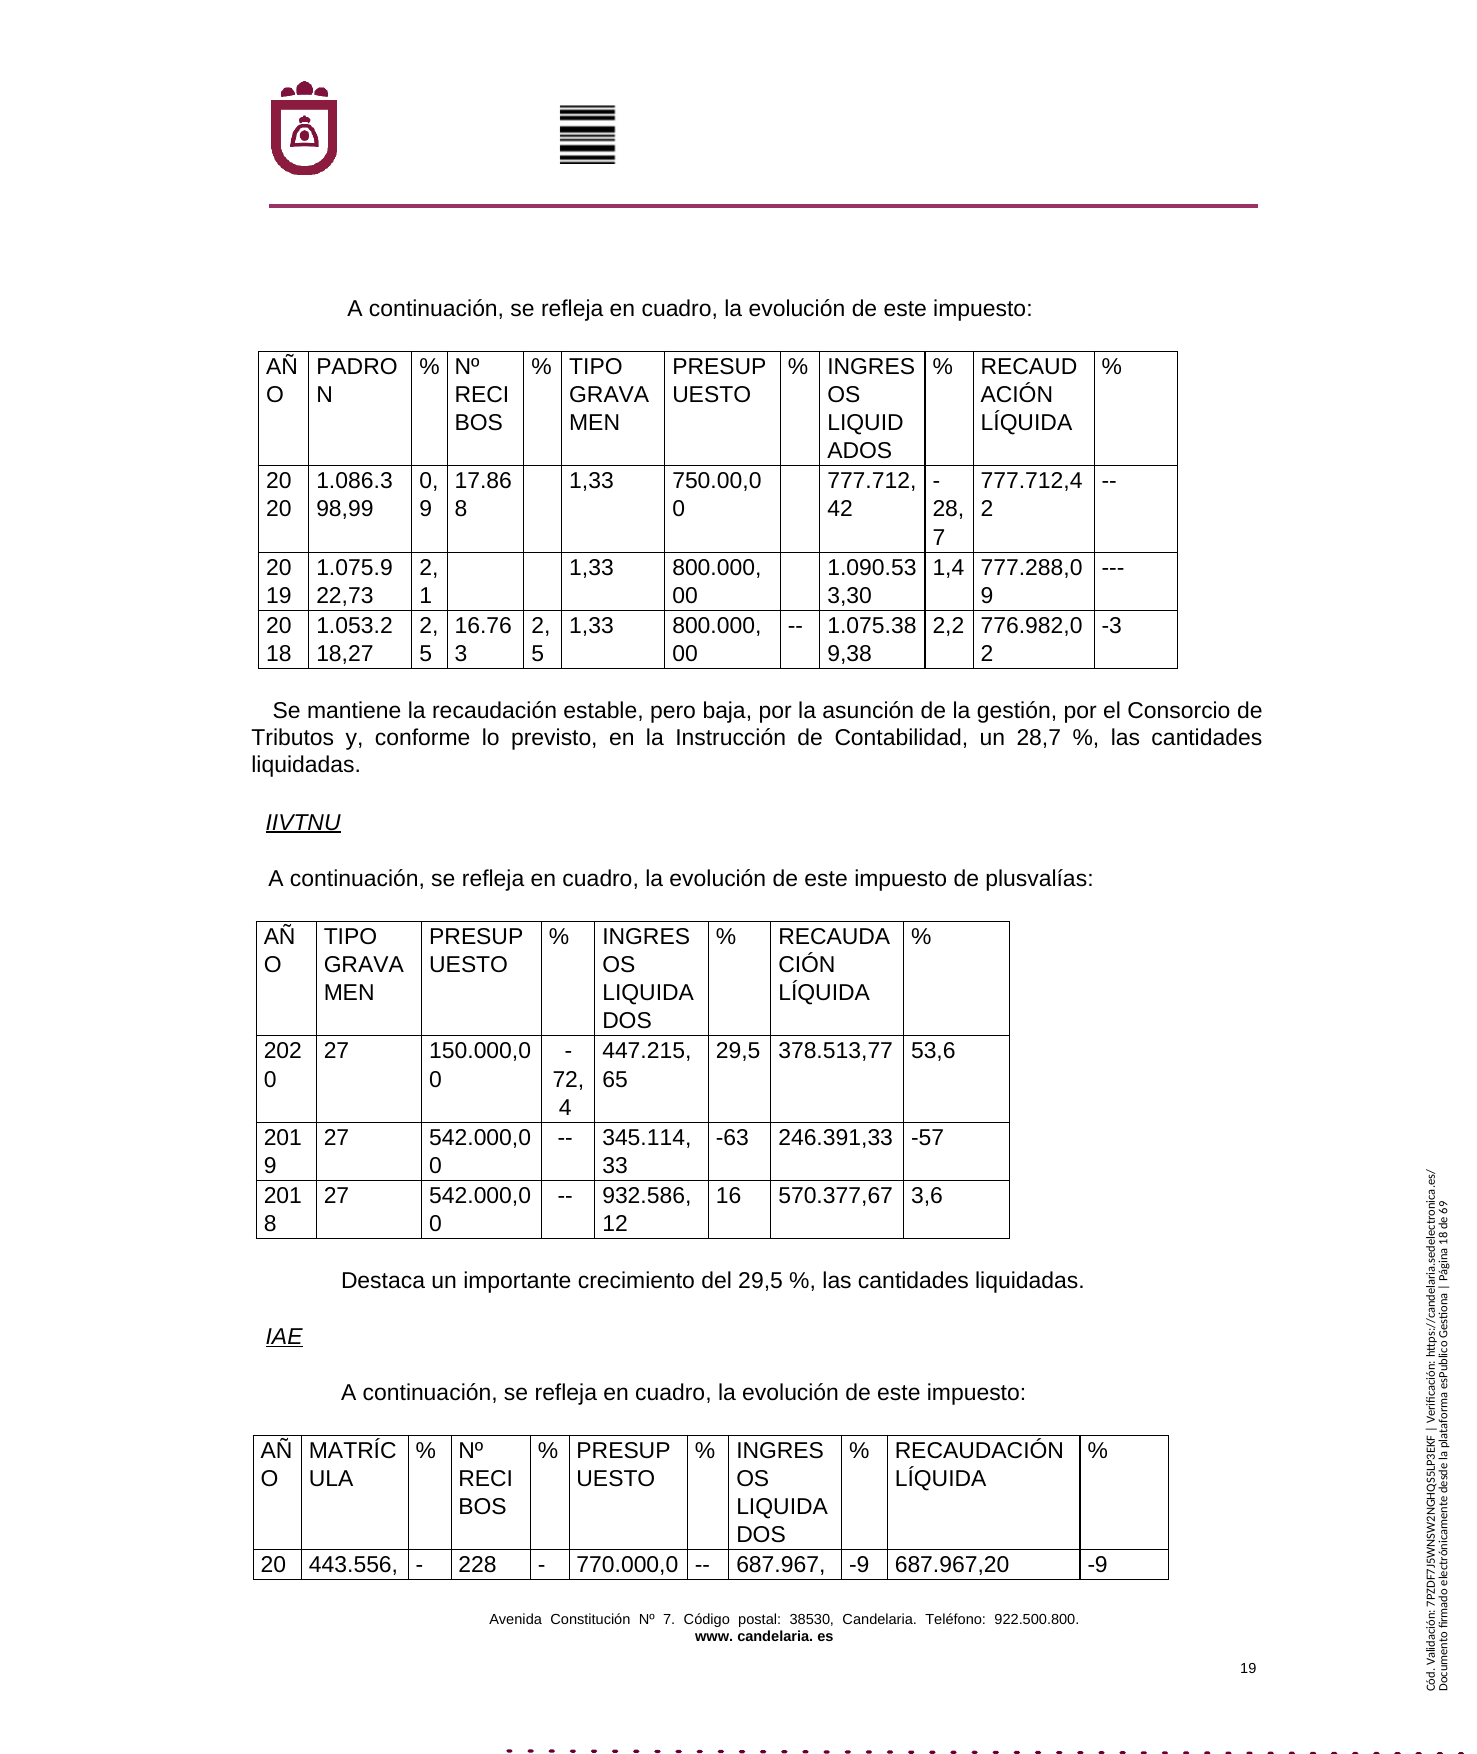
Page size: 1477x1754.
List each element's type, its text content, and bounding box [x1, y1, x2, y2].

table_cell 2,2 [926, 611, 973, 668]
table_cell -- [781, 611, 819, 668]
table_cell -57 [904, 1123, 1009, 1180]
table_cell 1,33 [562, 553, 664, 610]
table_cell [448, 553, 523, 610]
text IAE [265, 1323, 1271, 1349]
text Se mantiene la recaudación estable, pero baja, por la asunción de la gestión, por el Consorcio de Tributos y, conforme lo previsto, en la Instrucción de Contabilidad, un 28,7 %, las cantidades liquidadas. [251, 697, 1263, 777]
table_header PRESUP UESTO [665, 352, 780, 465]
table_cell 687.967,20 [888, 1550, 1079, 1579]
table_header % [1081, 1436, 1168, 1549]
table_cell 20 18 [259, 611, 308, 668]
table_cell 53,6 [904, 1036, 1009, 1122]
table_cell 228 [452, 1550, 530, 1579]
table_header % [542, 922, 594, 1035]
table_cell 378.513,77 [771, 1036, 903, 1122]
table_header % [409, 1436, 451, 1549]
table_cell [524, 553, 561, 610]
table_cell 16 [709, 1181, 770, 1238]
table_cell 1,33 [562, 611, 664, 668]
table_cell 2, 1 [412, 553, 447, 610]
table_cell [781, 553, 819, 610]
table_header % [842, 1436, 887, 1549]
table_cell -63 [709, 1123, 770, 1180]
table_header AÑ O [259, 352, 308, 465]
table_cell -3 [1095, 611, 1177, 668]
table_header % [531, 1436, 569, 1549]
table_cell 27 [317, 1123, 421, 1180]
table_header % [688, 1436, 728, 1549]
table_cell 29,5 [709, 1036, 770, 1122]
table_cell 201 8 [257, 1181, 316, 1238]
table_header INGRES OS LIQUIDA DOS [595, 922, 708, 1035]
table_cell --- [1095, 553, 1177, 610]
table_cell 246.391,33 [771, 1123, 903, 1180]
table_cell 17.86 8 [448, 466, 523, 552]
table_cell 150.000,0 0 [422, 1036, 541, 1122]
table_header AÑ O [257, 922, 316, 1035]
table_cell 1.086.3 98,99 [309, 466, 411, 552]
table_cell 776.982,0 2 [974, 611, 1094, 668]
table_cell 1.075.9 22,73 [309, 553, 411, 610]
table_header % [926, 352, 973, 465]
table_cell 443.556, [302, 1550, 408, 1579]
table_cell -- [542, 1181, 594, 1238]
table_cell 1.053.2 18,27 [309, 611, 411, 668]
table_cell 20 19 [259, 553, 308, 610]
table_cell 1,33 [562, 466, 664, 552]
table_cell 932.586, 12 [595, 1181, 708, 1238]
table_cell 687.967, [729, 1550, 841, 1579]
table_cell 20 [254, 1550, 301, 1579]
table_header PRESUP UESTO [570, 1436, 687, 1549]
table_cell 0, 9 [412, 466, 447, 552]
table_cell 800.000, 00 [665, 611, 780, 668]
table_cell [524, 466, 561, 552]
table_cell 447.215, 65 [595, 1036, 708, 1122]
table_header % [1095, 352, 1177, 465]
table_header % [524, 352, 561, 465]
text Destaca un importante crecimiento del 29,5 %, las cantidades liquidadas. [341, 1267, 1263, 1294]
table_header RECAUDACIÓN LÍQUIDA [888, 1436, 1079, 1549]
table_header MATRÍC ULA [302, 1436, 408, 1549]
table_header TIPO GRAVA MEN [317, 922, 421, 1035]
table_cell 1,4 [926, 553, 973, 610]
table_header % [904, 922, 1009, 1035]
table_cell 800.000, 00 [665, 553, 780, 610]
table_cell 750.00,0 0 [665, 466, 780, 552]
text A continuación, se refleja en cuadro, la evolución de este impuesto: [341, 1379, 1263, 1406]
table_cell 27 [317, 1181, 421, 1238]
table_cell 201 9 [257, 1123, 316, 1180]
text A continuación, se refleja en cuadro, la evolución de este impuesto: [341, 295, 1263, 322]
table_cell -- [1095, 466, 1177, 552]
table_cell 777.712, 42 [820, 466, 924, 552]
table_cell - [409, 1550, 451, 1579]
table_cell 345.114, 33 [595, 1123, 708, 1180]
table_header TIPO GRAVA MEN [562, 352, 664, 465]
table_cell 27 [317, 1036, 421, 1122]
table_cell 3,6 [904, 1181, 1009, 1238]
table_cell [781, 466, 819, 552]
table_header Nº RECI BOS [448, 352, 523, 465]
table_header % [412, 352, 447, 465]
table_cell 570.377,67 [771, 1181, 903, 1238]
table_header % [781, 352, 819, 465]
table_cell 1.090.53 3,30 [820, 553, 924, 610]
table_cell - 72, 4 [542, 1036, 594, 1122]
table_cell -- [542, 1123, 594, 1180]
table_cell -- [688, 1550, 728, 1579]
table_cell 777.288,0 9 [974, 553, 1094, 610]
table_cell 542.000,0 0 [422, 1181, 541, 1238]
table_cell 1.075.38 9,38 [820, 611, 924, 668]
text A continuación, se refleja en cuadro, la evolución de este impuesto de plusvalías: [268, 865, 1263, 892]
table_cell 16.76 3 [448, 611, 523, 668]
table_cell - [531, 1550, 569, 1579]
text IIVTNU [265, 807, 1271, 835]
table_cell -9 [842, 1550, 887, 1579]
table_cell 20 20 [259, 466, 308, 552]
table_header PRESUP UESTO [422, 922, 541, 1035]
table_header RECAUD ACIÓN LÍQUIDA [974, 352, 1094, 465]
table_header INGRES OS LIQUIDA DOS [729, 1436, 841, 1549]
table_header AÑ O [254, 1436, 301, 1549]
table_cell 542.000,0 0 [422, 1123, 541, 1180]
table_cell - 28, 7 [926, 466, 973, 552]
table_cell 777.712,4 2 [974, 466, 1094, 552]
table_header RECAUDA CIÓN LÍQUIDA [771, 922, 903, 1035]
table_cell -9 [1081, 1550, 1168, 1579]
table_cell 202 0 [257, 1036, 316, 1122]
table_cell 770.000,0 [570, 1550, 687, 1579]
table_header INGRES OS LIQUID ADOS [820, 352, 924, 465]
table_header PADRO N [309, 352, 411, 465]
table_header % [709, 922, 770, 1035]
table_header Nº RECI BOS [452, 1436, 530, 1549]
table_cell 2, 5 [524, 611, 561, 668]
table_cell 2, 5 [412, 611, 447, 668]
